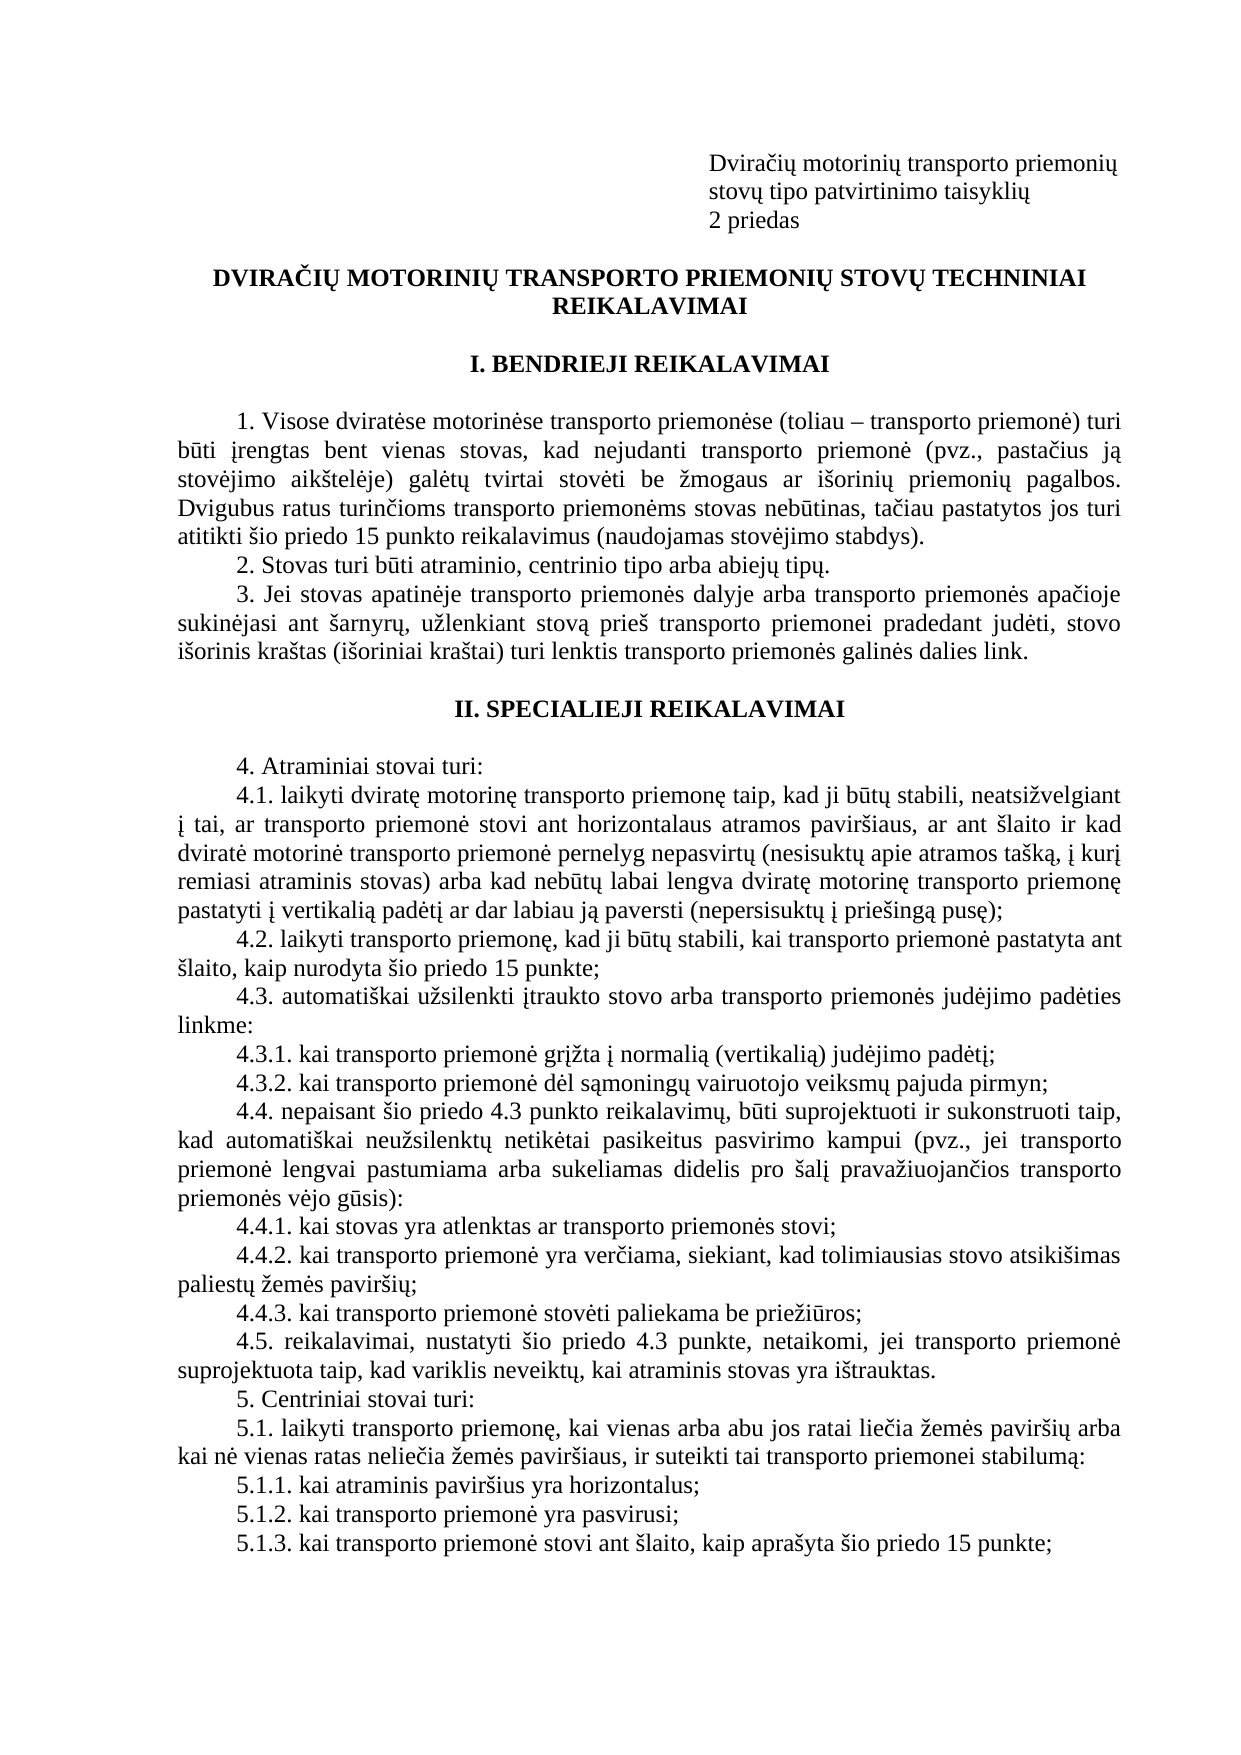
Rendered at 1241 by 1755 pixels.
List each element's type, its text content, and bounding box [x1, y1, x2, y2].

text 1. Visose dviratėse motorinėse transporto priemonėse (toliau – transporto priemonė) turi būti įrengtas bent vienas stovas, kad nejudanti transporto priemonė (pvz., pastačius ją stovėjimo aikštelėje) galėtų tvirtai stovėti be žmogaus ar išorinių priemonių pagalbos. Dvigubus ratus turinčioms transporto priemonėms stovas nebūtinas, tačiau pastatytos jos turi atitikti šio priedo 15 punkto reikalavimus (naudojamas stovėjimo stabdys). [177, 406, 1122, 550]
text 4.3.1. kai transporto priemonė grįžta į normalią (vertikalią) judėjimo padėtį; [177, 1039, 1122, 1068]
text 4.4.2. kai transporto priemonė yra verčiama, siekiant, kad tolimiausias stovo atsikišimas paliestų žemės paviršių; [177, 1240, 1122, 1298]
text I. BENDRIEJI REIKALAVIMAI [177, 349, 1122, 378]
text 5.1.2. kai transporto priemonė yra pasvirusi; [177, 1499, 1122, 1528]
text DVIRAČIŲ MOTORINIŲ TRANSPORTO PRIEMONIŲ STOVŲ TECHNINIAI REIKALAVIMAI [177, 263, 1122, 320]
text 4.4.3. kai transporto priemonė stovėti paliekama be priežiūros; [177, 1298, 1122, 1326]
text 4.1. laikyti dviratę motorinę transporto priemonę taip, kad ji būtų stabili, neatsižvelgiant į tai, ar transporto priemonė stovi ant horizontalaus atramos paviršiaus, ar ant šlaito ir kad dviratė motorinė transporto priemonė pernelyg nepasvirtų (nesisuktų apie atramos tašką, į kurį remiasi atraminis stovas) arba kad nebūtų labai lengva dviratę motorinę transporto priemonę pastatyti į vertikalią padėtį ar dar labiau ją paversti (nepersisuktų į priešingą pusę); [177, 780, 1122, 924]
text 2 priedas [177, 205, 1122, 234]
text 5.1. laikyti transporto priemonę, kai vienas arba abu jos ratai liečia žemės paviršių arba kai nė vienas ratas neliečia žemės paviršiaus, ir suteikti tai transporto priemonei stabilumą: [177, 1413, 1122, 1470]
text 4.2. laikyti transporto priemonę, kad ji būtų stabili, kai transporto priemonė pastatyta ant šlaito, kaip nurodyta šio priedo 15 punkte; [177, 924, 1122, 981]
text 5. Centriniai stovai turi: [177, 1384, 1122, 1413]
text II. SPECIALIEJI REIKALAVIMAI [177, 694, 1122, 723]
text stovų tipo patvirtinimo taisyklių [177, 176, 1122, 205]
text 3. Jei stovas apatinėje transporto priemonės dalyje arba transporto priemonės apačioje sukinėjasi ant šarnyrų, užlenkiant stovą prieš transporto priemonei pradedant judėti, stovo išorinis kraštas (išoriniai kraštai) turi lenktis transporto priemonės galinės dalies link. [177, 579, 1122, 665]
text Dviračių motorinių transporto priemonių [177, 148, 1122, 176]
text 4. Atraminiai stovai turi: [177, 751, 1122, 780]
text 5.1.3. kai transporto priemonė stovi ant šlaito, kaip aprašyta šio priedo 15 punkte; [177, 1528, 1122, 1556]
text 4.5. reikalavimai, nustatyti šio priedo 4.3 punkte, netaikomi, jei transporto priemonė suprojektuota taip, kad variklis neveiktų, kai atraminis stovas yra ištrauktas. [177, 1326, 1122, 1384]
text 4.3.2. kai transporto priemonė dėl sąmoningų vairuotojo veiksmų pajuda pirmyn; [177, 1068, 1122, 1096]
text 4.4. nepaisant šio priedo 4.3 punkto reikalavimų, būti suprojektuoti ir sukonstruoti taip, kad automatiškai neužsilenktų netikėtai pasikeitus pasvirimo kampui (pvz., jei transporto priemonė lengvai pastumiama arba sukeliamas didelis pro šalį pravažiuojančios transporto priemonės vėjo gūsis): [177, 1096, 1122, 1211]
text 4.3. automatiškai užsilenkti įtraukto stovo arba transporto priemonės judėjimo padėties linkme: [177, 981, 1122, 1039]
text 2. Stovas turi būti atraminio, centrinio tipo arba abiejų tipų. [177, 550, 1122, 579]
text 4.4.1. kai stovas yra atlenktas ar transporto priemonės stovi; [177, 1211, 1122, 1240]
text 5.1.1. kai atraminis paviršius yra horizontalus; [177, 1470, 1122, 1499]
